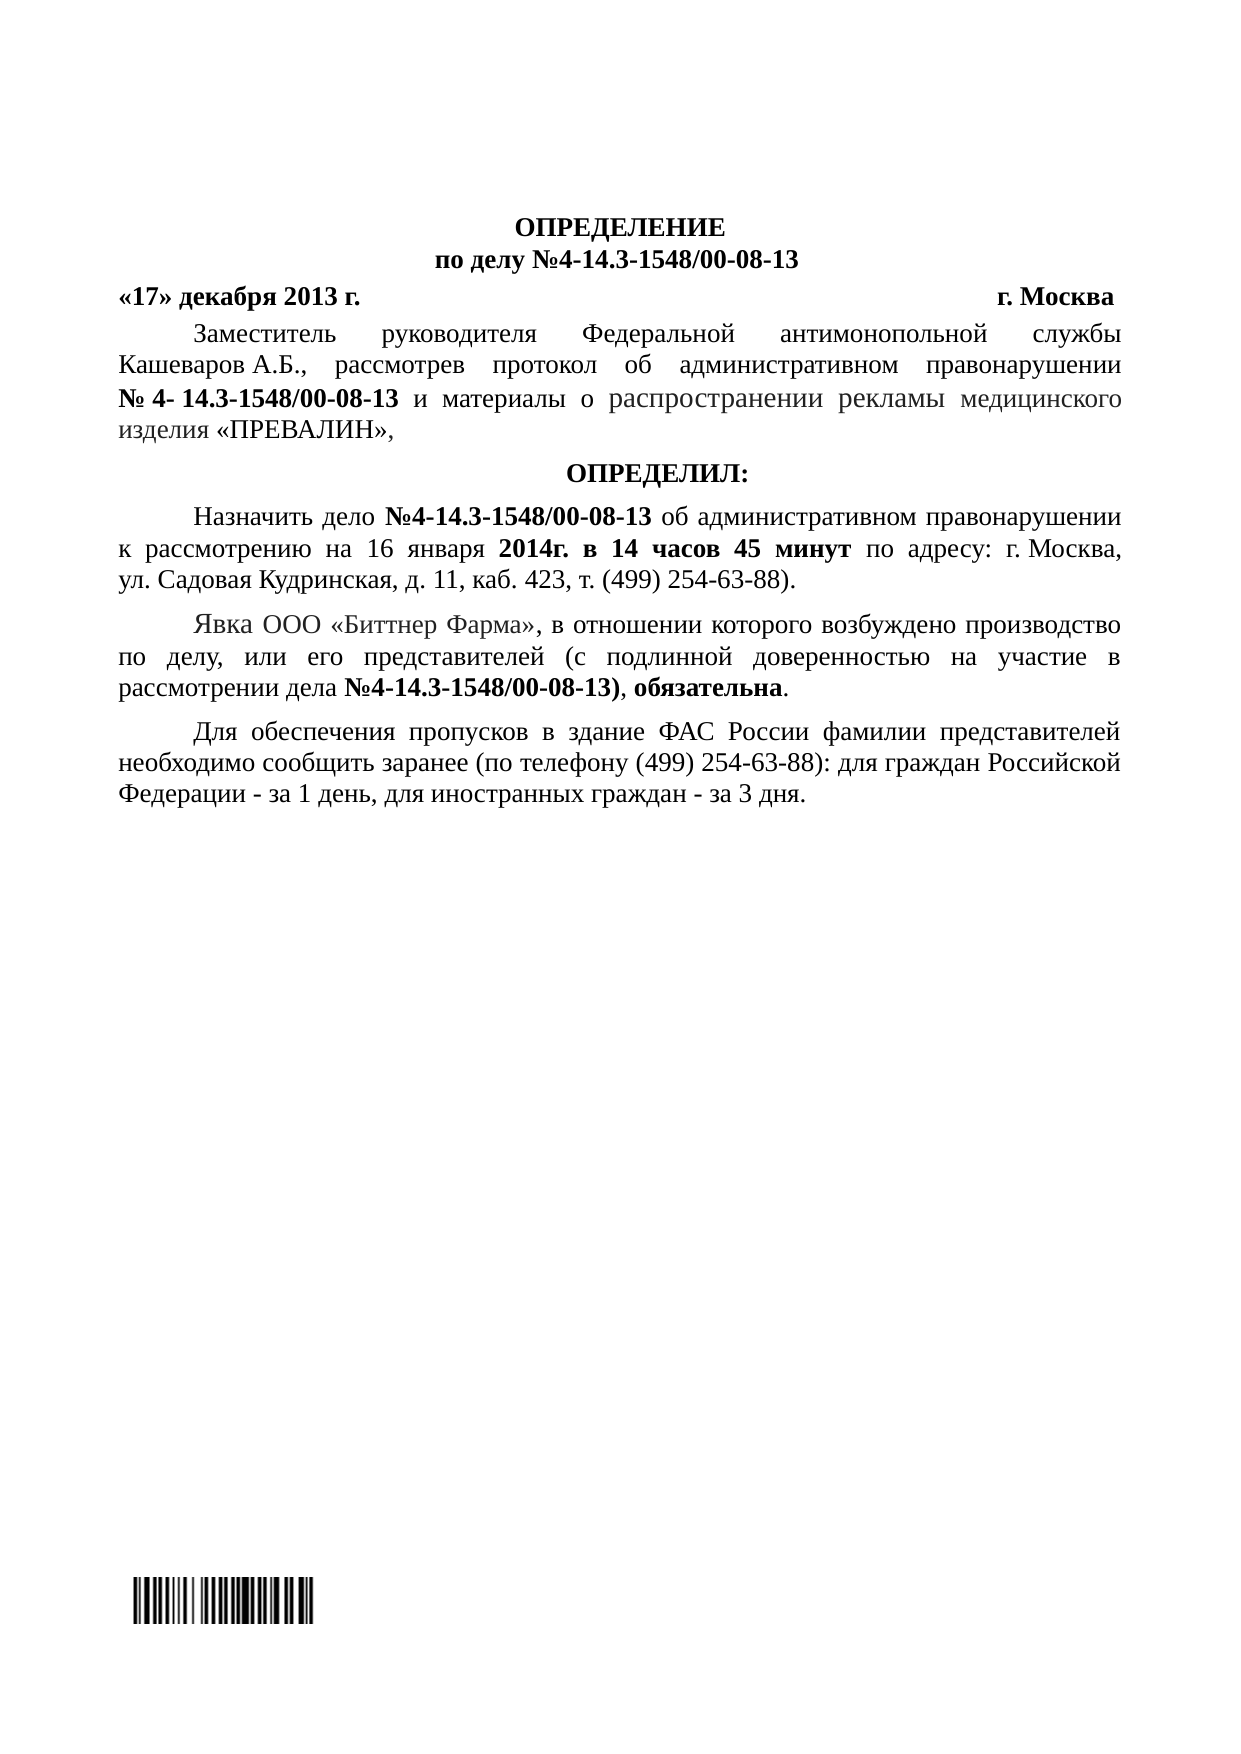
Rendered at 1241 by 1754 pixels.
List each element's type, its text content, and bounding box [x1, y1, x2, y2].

text Явка ООО «Биттнер Фарма», в отношении которого возбуждено производство по делу, или его представителей (с подлинной доверенностью на участие в рассмотрении дела №4-14.3-1548/00-08-13), обязательна. [118, 606, 1122, 702]
text ОПРЕДЕЛИЛ: [118, 457, 1122, 488]
text по делу №4-14.3-1548/00-08-13 [118, 243, 1122, 274]
text Для обеспечения пропусков в здание ФАС России фамилии представителей необходимо сообщить заранее (по телефону (499) 254-63-88): для граждан Российской Федерации - за 1 день, для иностранных граждан - за 3 дня. [118, 715, 1122, 808]
text Назначить дело №4-14.3-1548/00-08-13 об административном правонарушении к рассмотрению на 16 января 2014г. в 14 часов 45 минут по адресу: г. Москва, ул. Садовая Кудринская, д. 11, каб. 423, т. (499) 254-63-88). [118, 501, 1122, 594]
text Заместитель руководителя Федеральной антимонопольной службы Кашеваров А.Б., рассмотрев протокол об административном правонарушении № 4- 14.3-1548/00-08-13 и материалы о распространении рекламы медицинского изделия «ПРЕВАЛИН», [118, 317, 1122, 444]
text ОПРЕДЕЛЕНИЕ [118, 212, 1122, 243]
text «17» декабря 2013 г. г. Москва [118, 280, 1122, 311]
picture [118, 1577, 331, 1624]
